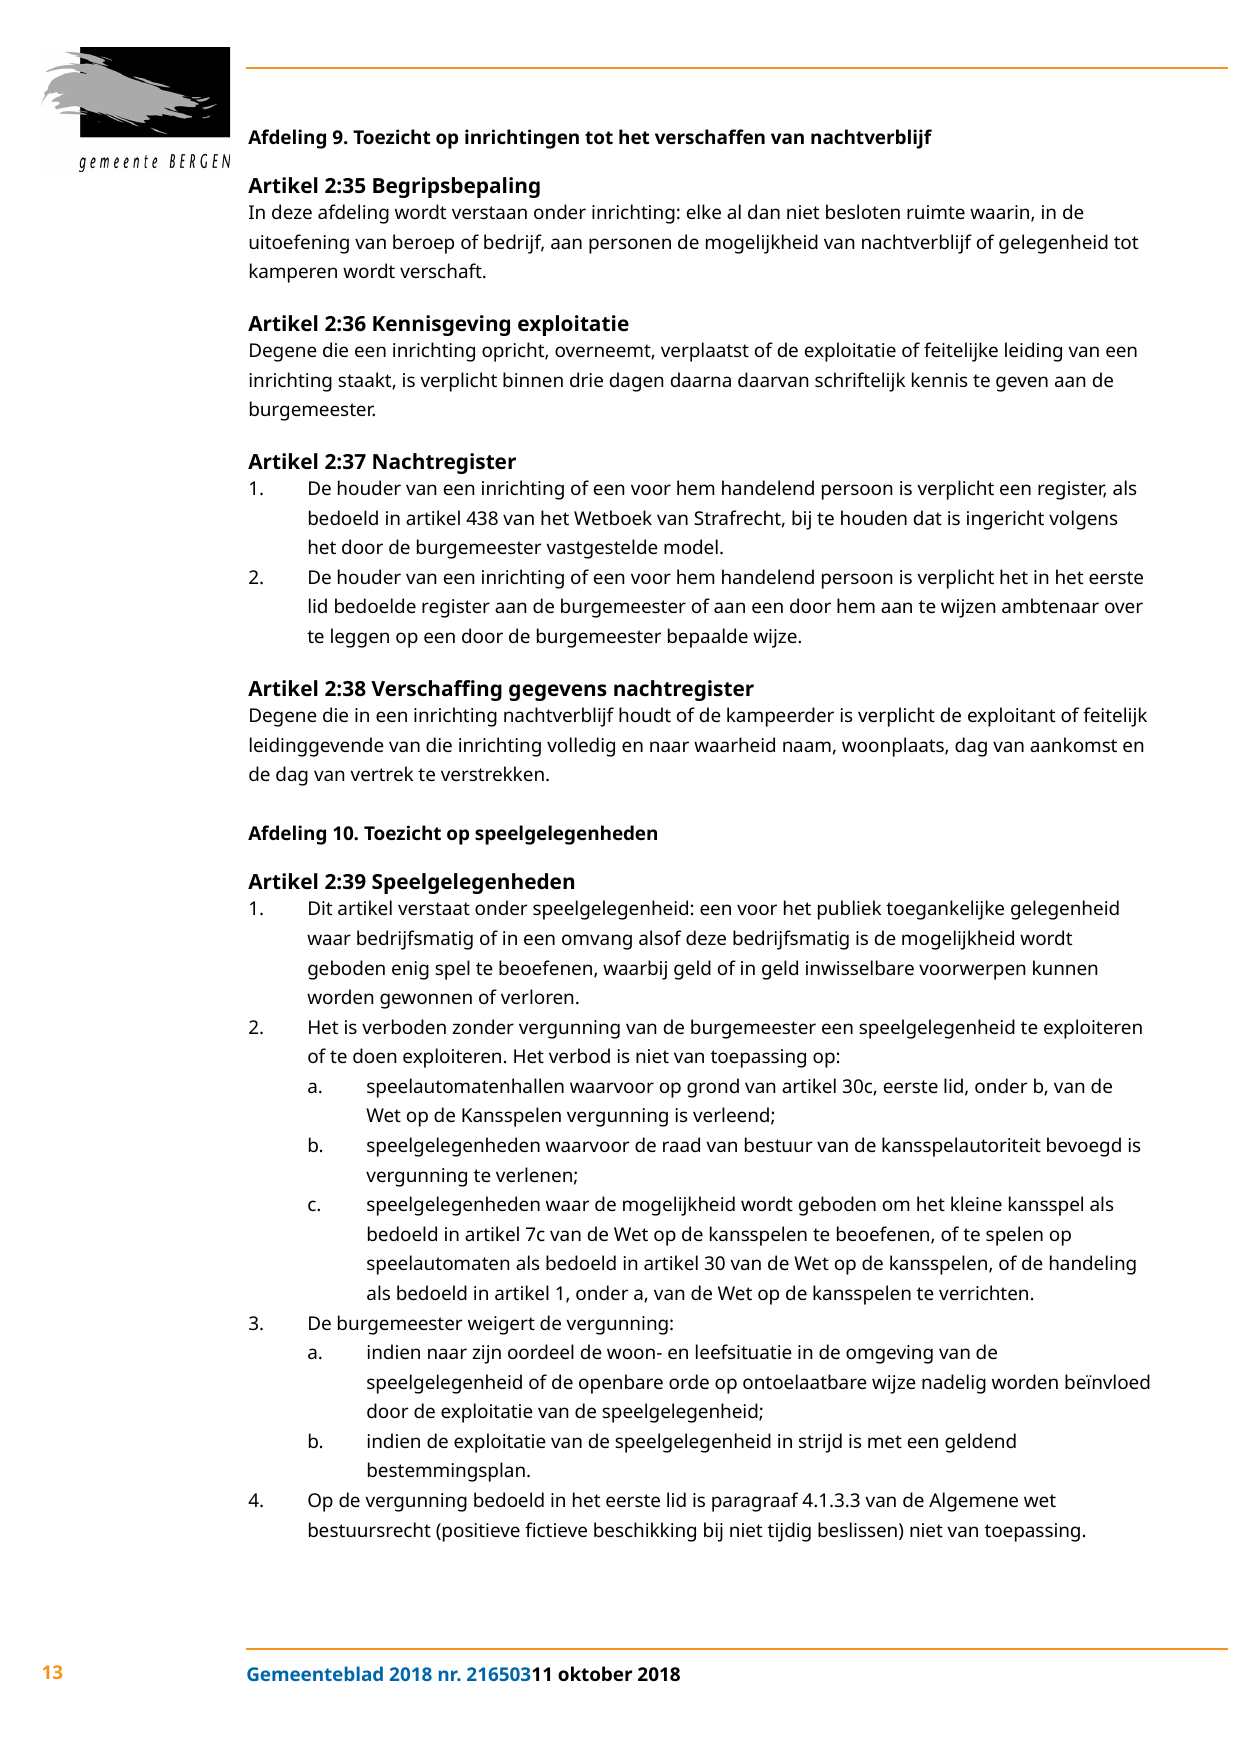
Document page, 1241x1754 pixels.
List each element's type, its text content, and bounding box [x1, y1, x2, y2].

text In deze afdeling wordt verstaan onder inrichting: elke al dan niet besloten ruimte waarin, in de uitoefening van beroep of bedrijf, aan personen de mogelijkheid van nachtverblijf of gelegenheid tot kamperen wordt verschaft. [248, 199, 1152, 284]
list De houder van een inrichting of een voor hem handelend persoon is verplicht een register, als bedoeld in artikel 438 van het Wetboek van Strafrecht, bij te houden dat is ingericht volgens het door de burgemeester vastgestelde model. [248, 475, 1152, 560]
text Degene die een inrichting opricht, overneemt, verplaatst of de exploitatie of feitelijke leiding van een inrichting staakt, is verplicht binnen drie dagen daarna daarvan schriftelijk kennis te geven aan de burgemeester. [248, 337, 1152, 422]
text Artikel 2:38 Verschaffing gegevens nachtregister [248, 674, 1152, 702]
text Artikel 2:39 Speelgelegenheden [248, 867, 1152, 896]
picture [41, 47, 231, 172]
text Degene die in een inrichting nachtverblijf houdt of de kampeerder is verplicht de exploitant of feitelijk leidinggevende van die inrichting volledig en naar waarheid naam, woonplaats, dag van aankomst en de dag van vertrek te verstrekken. [248, 702, 1152, 787]
text Artikel 2:36 Kennisgeving exploitatie [248, 309, 1152, 337]
list speelautomatenhallen waarvoor op grond van artikel 30c, eerste lid, onder b, van de Wet op de Kansspelen vergunning is verleend; [307, 1073, 1152, 1128]
list De houder van een inrichting of een voor hem handelend persoon is verplicht het in het eerste lid bedoelde register aan de burgemeester of aan een door hem aan te wijzen ambtenaar over te leggen op een door de burgemeester bepaalde wijze. [248, 564, 1152, 649]
text Afdeling 10. Toezicht op speelgelegenheden [248, 821, 1152, 846]
list indien de exploitatie van de speelgelegenheid in strijd is met een geldend bestemmingsplan. [307, 1428, 1152, 1483]
list speelgelegenheden waar de mogelijkheid wordt geboden om het kleine kansspel als bedoeld in artikel 7c van de Wet op de kansspelen te beoefenen, of te spelen op speelautomaten als bedoeld in artikel 30 van de Wet op de kansspelen, of de handeling als bedoeld in artikel 1, onder a, van de Wet op de kansspelen te verrichten. [307, 1191, 1152, 1306]
text Artikel 2:37 Nachtregister [248, 447, 1152, 475]
list Op de vergunning bedoeld in het eerste lid is paragraaf 4.1.3.3 van de Algemene wet bestuursrecht (positieve fictieve beschikking bij niet tijdig beslissen) niet van toepassing. [248, 1487, 1152, 1542]
text Artikel 2:35 Begripsbepaling [248, 171, 1152, 199]
text Afdeling 9. Toezicht op inrichtingen tot het verschaffen van nachtverblijf [248, 124, 1152, 150]
list indien naar zijn oordeel de woon- en leefsituatie in de omgeving van de speelgelegenheid of de openbare orde op ontoelaatbare wijze nadelig worden beïnvloed door de exploitatie van de speelgelegenheid; [307, 1339, 1152, 1424]
list speelgelegenheden waarvoor de raad van bestuur van de kansspelautoriteit bevoegd is vergunning te verlenen; [307, 1132, 1152, 1187]
list Het is verboden zonder vergunning van de burgemeester een speelgelegenheid te exploiteren of te doen exploiteren. Het verbod is niet van toepassing op: [248, 1014, 1152, 1069]
list Dit artikel verstaat onder speelgelegenheid: een voor het publiek toegankelijke gelegenheid waar bedrijfsmatig of in een omvang alsof deze bedrijfsmatig is de mogelijkheid wordt geboden enig spel te beoefenen, waarbij geld of in geld inwisselbare voorwerpen kunnen worden gewonnen of verloren. [248, 896, 1152, 1010]
list De burgemeester weigert de vergunning: [248, 1310, 1152, 1335]
